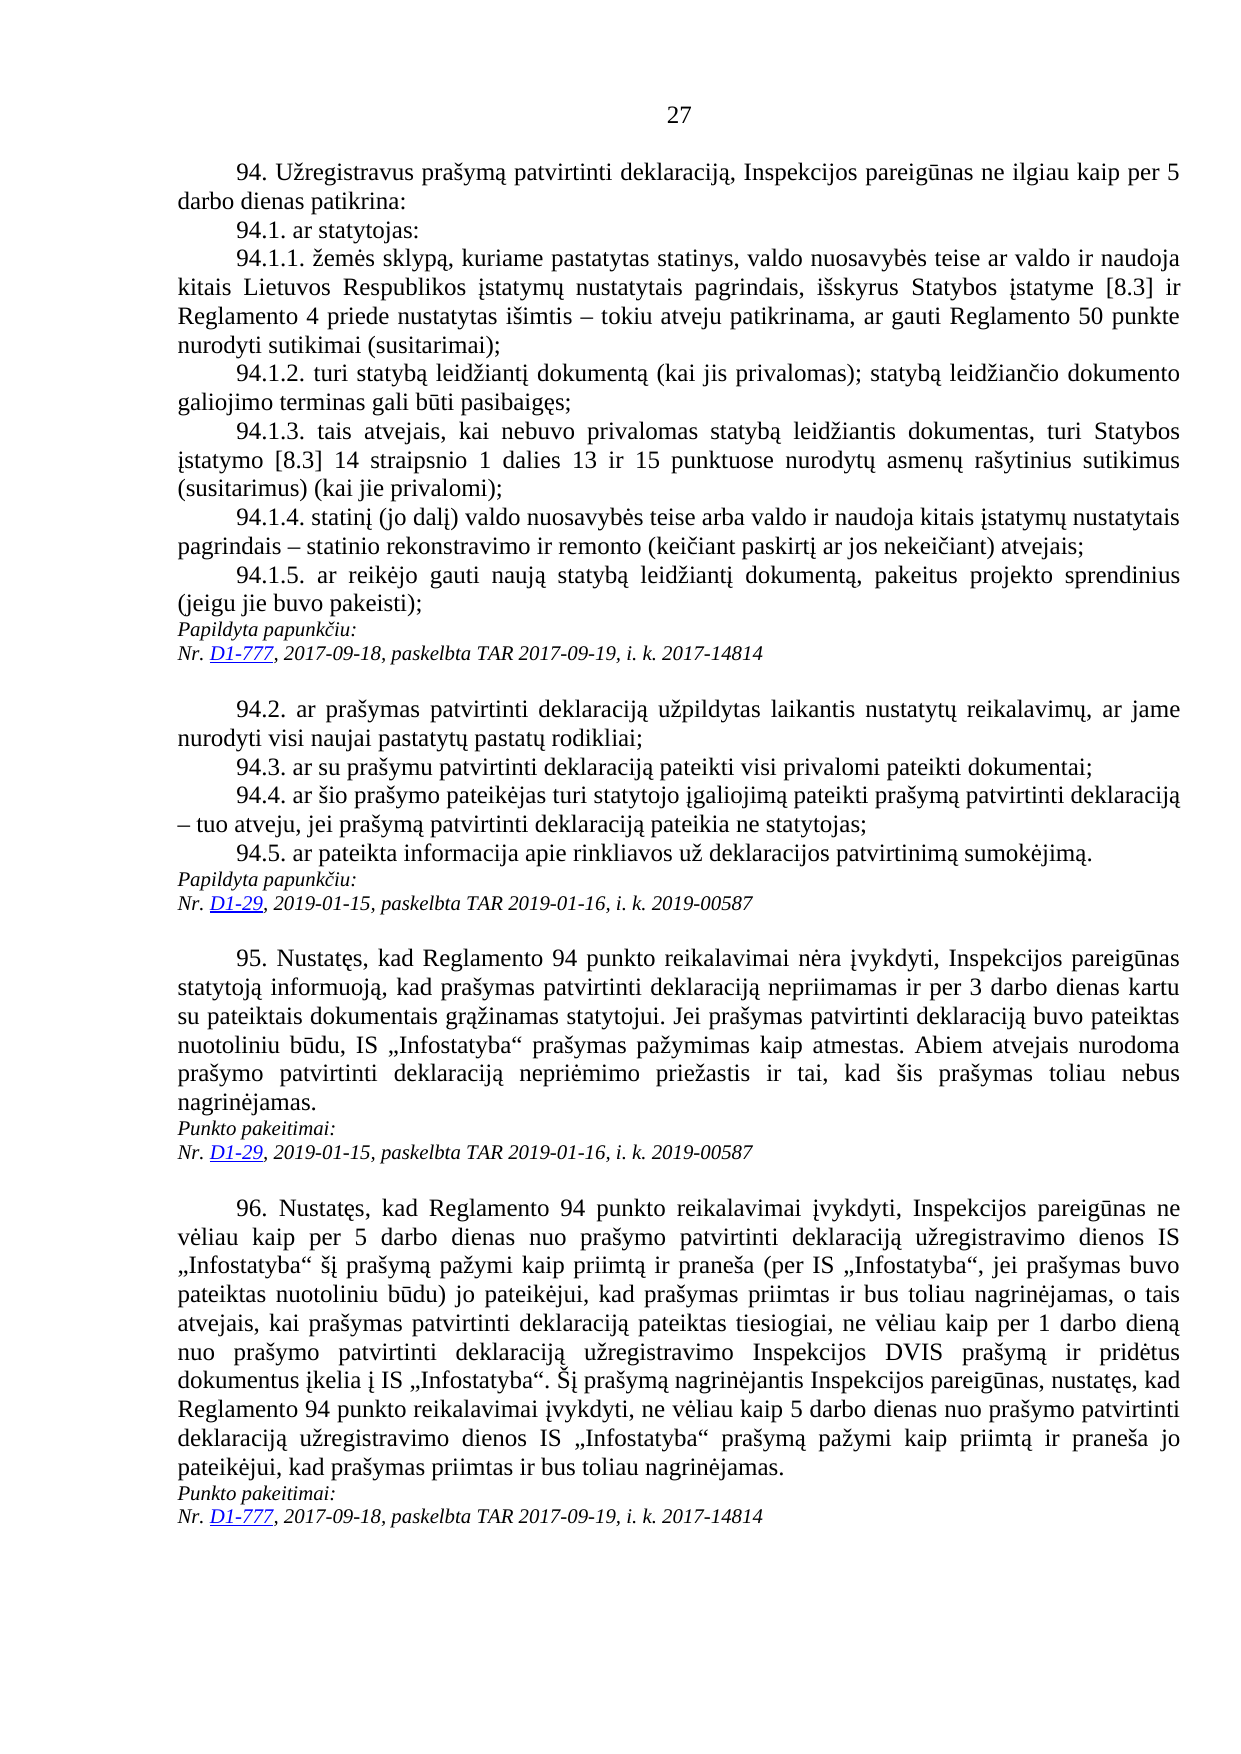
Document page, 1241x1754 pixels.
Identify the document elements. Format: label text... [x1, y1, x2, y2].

text Punkto pakeitimai: [177, 1480, 1181, 1504]
text 94.4. ar šio prašymo pateikėjas turi statytojo įgaliojimą pateikti prašymą patvirtinti deklaraciją – tuo atveju, jei prašymą patvirtinti deklaraciją pateikia ne statytojas; [177, 780, 1181, 838]
text 94. Užregistravus prašymą patvirtinti deklaraciją, Inspekcijos pareigūnas ne ilgiau kaip per 5 darbo dienas patikrina: [177, 157, 1181, 215]
text 94.1.4. statinį (jo dalį) valdo nuosavybės teise arba valdo ir naudoja kitais įstatymų nustatytais pagrindais – statinio rekonstravimo ir remonto (keičiant paskirtį ar jos nekeičiant) atvejais; [177, 502, 1181, 560]
text Papildyta papunkčiu: [177, 867, 1181, 891]
text 94.1.3. tais atvejais, kai nebuvo privalomas statybą leidžiantis dokumentas, turi Statybos įstatymo [8.3] 14 straipsnio 1 dalies 13 ir 15 punktuose nurodytų asmenų rašytinius sutikimus (susitarimus) (kai jie privalomi); [177, 416, 1181, 502]
text 95. Nustatęs, kad Reglamento 94 punkto reikalavimai nėra įvykdyti, Inspekcijos pareigūnas statytoją informuoją, kad prašymas patvirtinti deklaraciją nepriimamas ir per 3 darbo dienas kartu su pateiktais dokumentais grąžinamas statytojui. Jei prašymas patvirtinti deklaraciją buvo pateiktas nuotoliniu būdu, IS „Infostatyba“ prašymas pažymimas kaip atmestas. Abiem atvejais nurodoma prašymo patvirtinti deklaraciją nepriėmimo priežastis ir tai, kad šis prašymas toliau nebus nagrinėjamas. [177, 943, 1181, 1116]
text 94.5. ar pateikta informacija apie rinkliavos už deklaracijos patvirtinimą sumokėjimą. [177, 838, 1181, 867]
text Papildyta papunkčiu: [177, 617, 1181, 641]
text 94.2. ar prašymas patvirtinti deklaraciją užpildytas laikantis nustatytų reikalavimų, ar jame nurodyti visi naujai pastatytų pastatų rodikliai; [177, 694, 1181, 752]
text 94.1.2. turi statybą leidžiantį dokumentą (kai jis privalomas); statybą leidžiančio dokumento galiojimo terminas gali būti pasibaigęs; [177, 358, 1181, 416]
text 94.1.5. ar reikėjo gauti naują statybą leidžiantį dokumentą, pakeitus projekto sprendinius (jeigu jie buvo pakeisti); [177, 560, 1181, 617]
text 94.1.1. žemės sklypą, kuriame pastatytas statinys, valdo nuosavybės teise ar valdo ir naudoja kitais Lietuvos Respublikos įstatymų nustatytais pagrindais, išskyrus Statybos įstatyme [8.3] ir Reglamento 4 priede nustatytas išimtis – tokiu atveju patikrinama, ar gauti Reglamento 50 punkte nurodyti sutikimai (susitarimai); [177, 243, 1181, 358]
text Punkto pakeitimai: [177, 1116, 1181, 1140]
text Nr. D1-29, 2019-01-15, paskelbta TAR 2019-01-16, i. k. 2019-00587 [177, 1140, 1181, 1164]
text Nr. D1-777, 2017-09-18, paskelbta TAR 2017-09-19, i. k. 2017-14814 [177, 641, 1181, 665]
text Nr. D1-777, 2017-09-18, paskelbta TAR 2017-09-19, i. k. 2017-14814 [177, 1504, 1181, 1528]
text 96. Nustatęs, kad Reglamento 94 punkto reikalavimai įvykdyti, Inspekcijos pareigūnas ne vėliau kaip per 5 darbo dienas nuo prašymo patvirtinti deklaraciją užregistravimo dienos IS „Infostatyba“ šį prašymą pažymi kaip priimtą ir praneša (per IS „Infostatyba“, jei prašymas buvo pateiktas nuotoliniu būdu) jo pateikėjui, kad prašymas priimtas ir bus toliau nagrinėjamas, o tais atvejais, kai prašymas patvirtinti deklaraciją pateiktas tiesiogiai, ne vėliau kaip per 1 darbo dieną nuo prašymo patvirtinti deklaraciją užregistravimo Inspekcijos DVIS prašymą ir pridėtus dokumentus įkelia į IS „Infostatyba“. Šį prašymą nagrinėjantis Inspekcijos pareigūnas, nustatęs, kad Reglamento 94 punkto reikalavimai įvykdyti, ne vėliau kaip 5 darbo dienas nuo prašymo patvirtinti deklaraciją užregistravimo dienos IS „Infostatyba“ prašymą pažymi kaip priimtą ir praneša jo pateikėjui, kad prašymas priimtas ir bus toliau nagrinėjamas. [177, 1193, 1181, 1480]
text 94.3. ar su prašymu patvirtinti deklaraciją pateikti visi privalomi pateikti dokumentai; [177, 752, 1181, 780]
text Nr. D1-29, 2019-01-15, paskelbta TAR 2019-01-16, i. k. 2019-00587 [177, 891, 1181, 915]
text 94.1. ar statytojas: [177, 215, 1181, 243]
